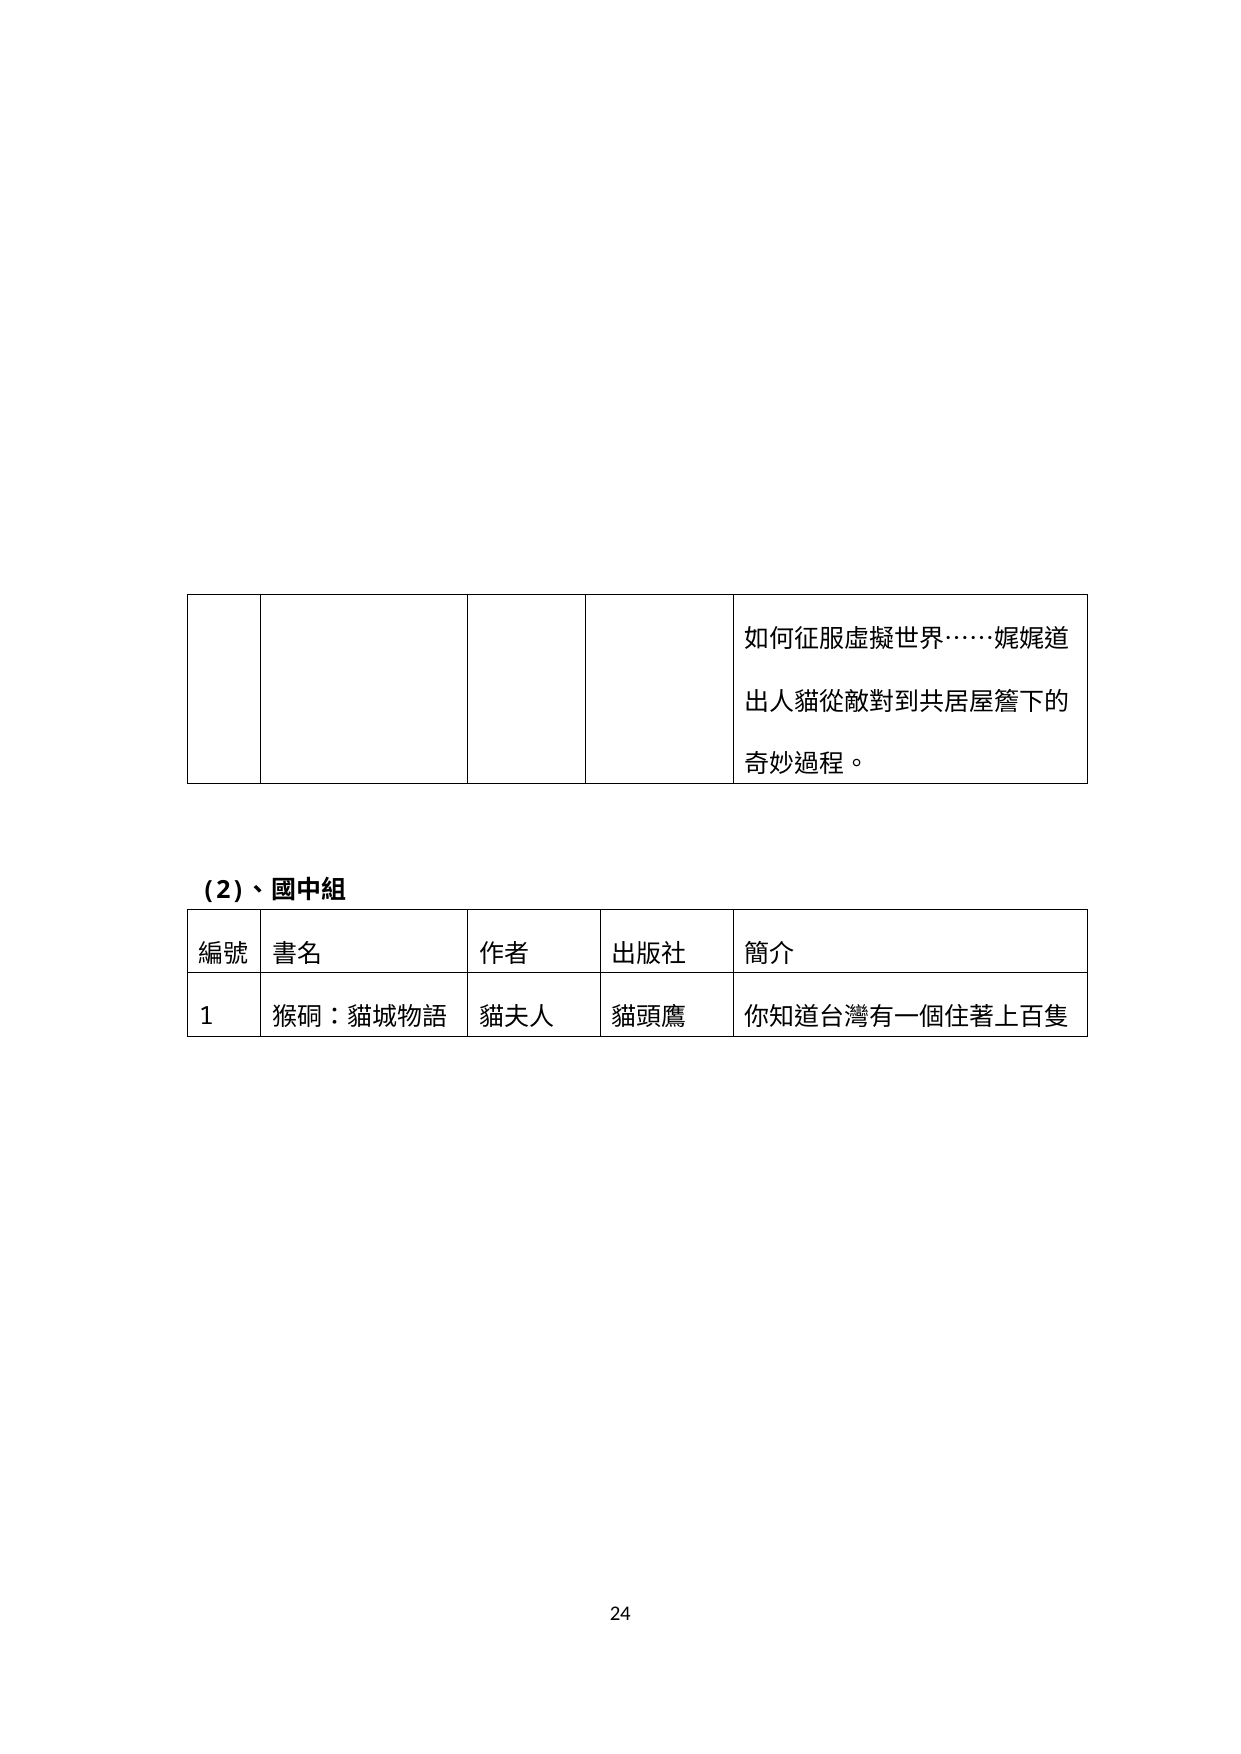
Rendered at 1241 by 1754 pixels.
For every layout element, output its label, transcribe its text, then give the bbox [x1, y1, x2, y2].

list 國中組 [201, 846, 1053, 909]
table_cell 猴硐：貓城物語 [261, 973, 467, 1036]
table_header 編號 [188, 910, 260, 972]
table_cell 你知道台灣有一個住著上百隻 [734, 973, 1087, 1036]
table_header 作者 [468, 910, 600, 972]
table_cell 貓夫人 [468, 973, 600, 1036]
table_cell 1 [188, 973, 260, 1036]
table_cell 貓頭鷹 [601, 973, 733, 1036]
table_cell 如何征服虛擬世界……娓娓道出人貓從敵對到共居屋簷下的奇妙過程。 [734, 595, 1087, 783]
table_cell [586, 595, 733, 783]
table_cell [188, 595, 260, 783]
table_header 出版社 [601, 910, 733, 972]
table_cell [261, 595, 467, 783]
table_header 簡介 [734, 910, 1087, 972]
table_cell [468, 595, 585, 783]
table_header 書名 [261, 910, 467, 972]
